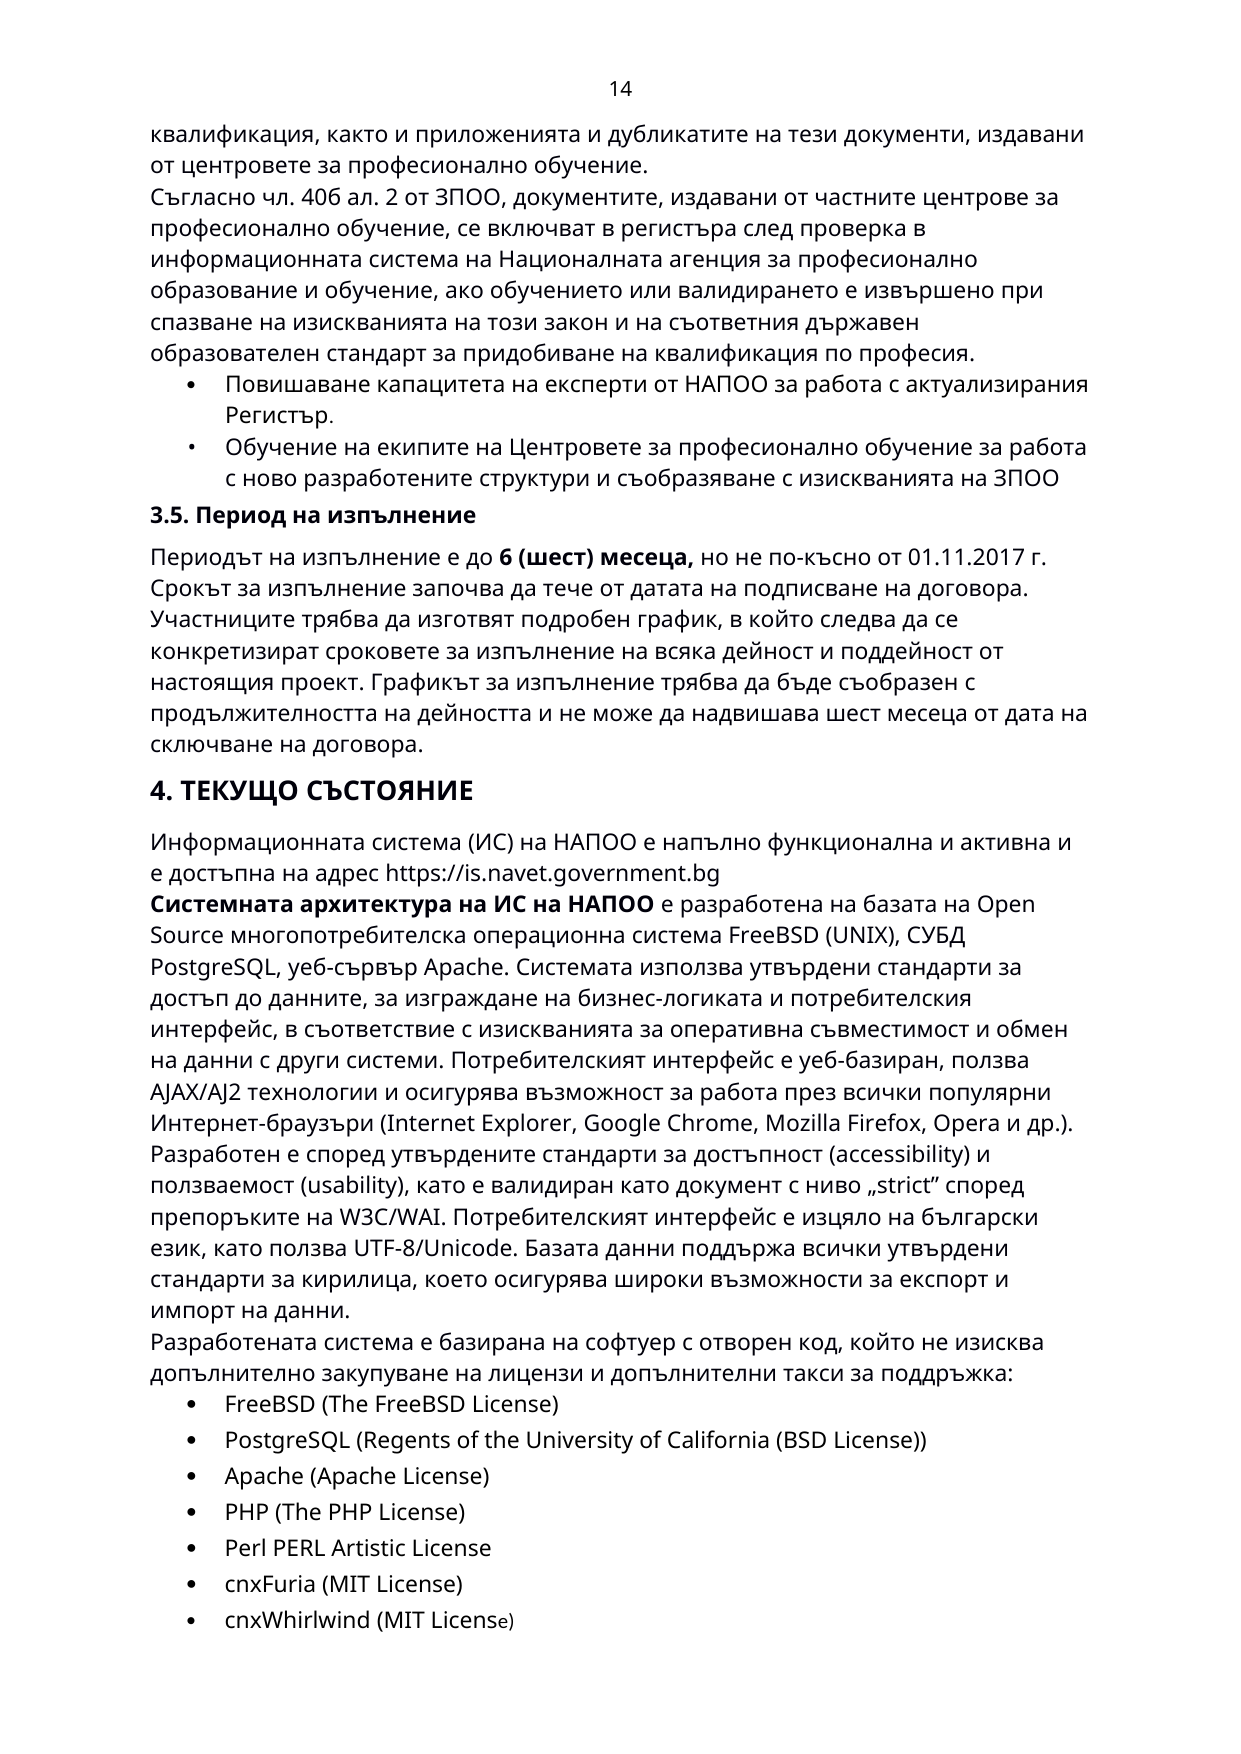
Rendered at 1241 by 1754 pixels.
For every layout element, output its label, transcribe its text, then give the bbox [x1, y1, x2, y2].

list Perl PERL Artistic License [187, 1532, 1090, 1563]
text Периодът на изпълнение е до 6 (шест) месеца, но не по-късно от 01.11.2017 г. [150, 541, 1090, 572]
text Участниците трябва да изготвят подробен график, в който следва да се конкретизират сроковете за изпълнение на всяка дейност и поддейност от настоящия проект. Графикът за изпълнение трябва да бъде съобразен с продължителността на дейността и не може да надвишава шест месеца от дата на сключване на договора. [150, 603, 1090, 760]
subtitle 4. ТЕКУЩО СЪСТОЯНИЕ [150, 771, 1090, 808]
list Apache (Apache License) [187, 1460, 1090, 1491]
text Системната архитектура на ИС на НАПОО е разработена на базата на Open Source многопотребителска операционна система FreeBSD (UNIX), СУБД PostgreSQL, уеб-сървър Apache. Системата използва утвърдени стандарти за достъп до данните, за изграждане на бизнес-логиката и потребителския интерфейс, в съответствие с изискванията за оперативна съвместимост и обмен на данни с други системи. Потребителският интерфейс е уеб-базиран, ползва AJAX/AJ2 технологии и осигурява възможност за работа през всички популярни Интернет-браузъри (Internet Explorer, Google Chrome, Mozilla Firefox, Opera и др.). Разработен е според утвърдените стандарти за достъпност (accessibility) и ползваемост (usability), като е валидиран като документ с ниво „strict” според препоръките на W3C/WAI. Потребителският интерфейс е изцяло на български език, като ползва UTF-8/Unicode. Базата данни поддържа всички утвърдени стандарти за кирилица, което осигурява широки възможности за експорт и импорт на данни. [150, 888, 1090, 1326]
list cnxWhirlwind (MIT License) [187, 1604, 1090, 1635]
list Повишаване капацитета на експерти от НАПОО за работа с актуализирания Регистър. [187, 368, 1090, 431]
list Обучение на екипите на Центровете за професионално обучение за работа с ново разработените структури и съобразяване с изискванията на ЗПОО [187, 431, 1090, 493]
list PHP (The PHP License) [187, 1496, 1090, 1527]
text Срокът за изпълнение започва да тече от датата на подписване на договора. [150, 572, 1090, 603]
list FreeBSD (The FreeBSD License) [187, 1388, 1090, 1419]
list PostgreSQL (Regents of the University of California (BSD License)) [187, 1424, 1090, 1455]
list Съгласно чл. 40б ал. 2 от ЗПОО, документите, издавани от частните центрове за професионално обучение, се включват в регистъра след проверка в информационната система на Националната агенция за професионално образование и обучение, ако обучението или валидирането е извършено при спазване на изискванията на този закон и на съответния държавен образователен стандарт за придобиване на квалификация по професия. [150, 181, 1090, 368]
list квалификация, както и приложенията и дубликатите на тези документи, издавани от центровете за професионално обучение. [150, 118, 1090, 181]
text Разработената система е базирана на софтуер с отворен код, който не изисква допълнително закупуване на лицензи и допълнителни такси за поддръжка: [150, 1326, 1090, 1388]
subtitle 3.5. Период на изпълнение [150, 499, 1090, 530]
text Информационната система (ИС) на НАПОО е напълно функционална и активна и е достъпна на адрес https://is.navet.government.bg [150, 826, 1090, 888]
list cnxFuria (MIT License) [187, 1568, 1090, 1599]
